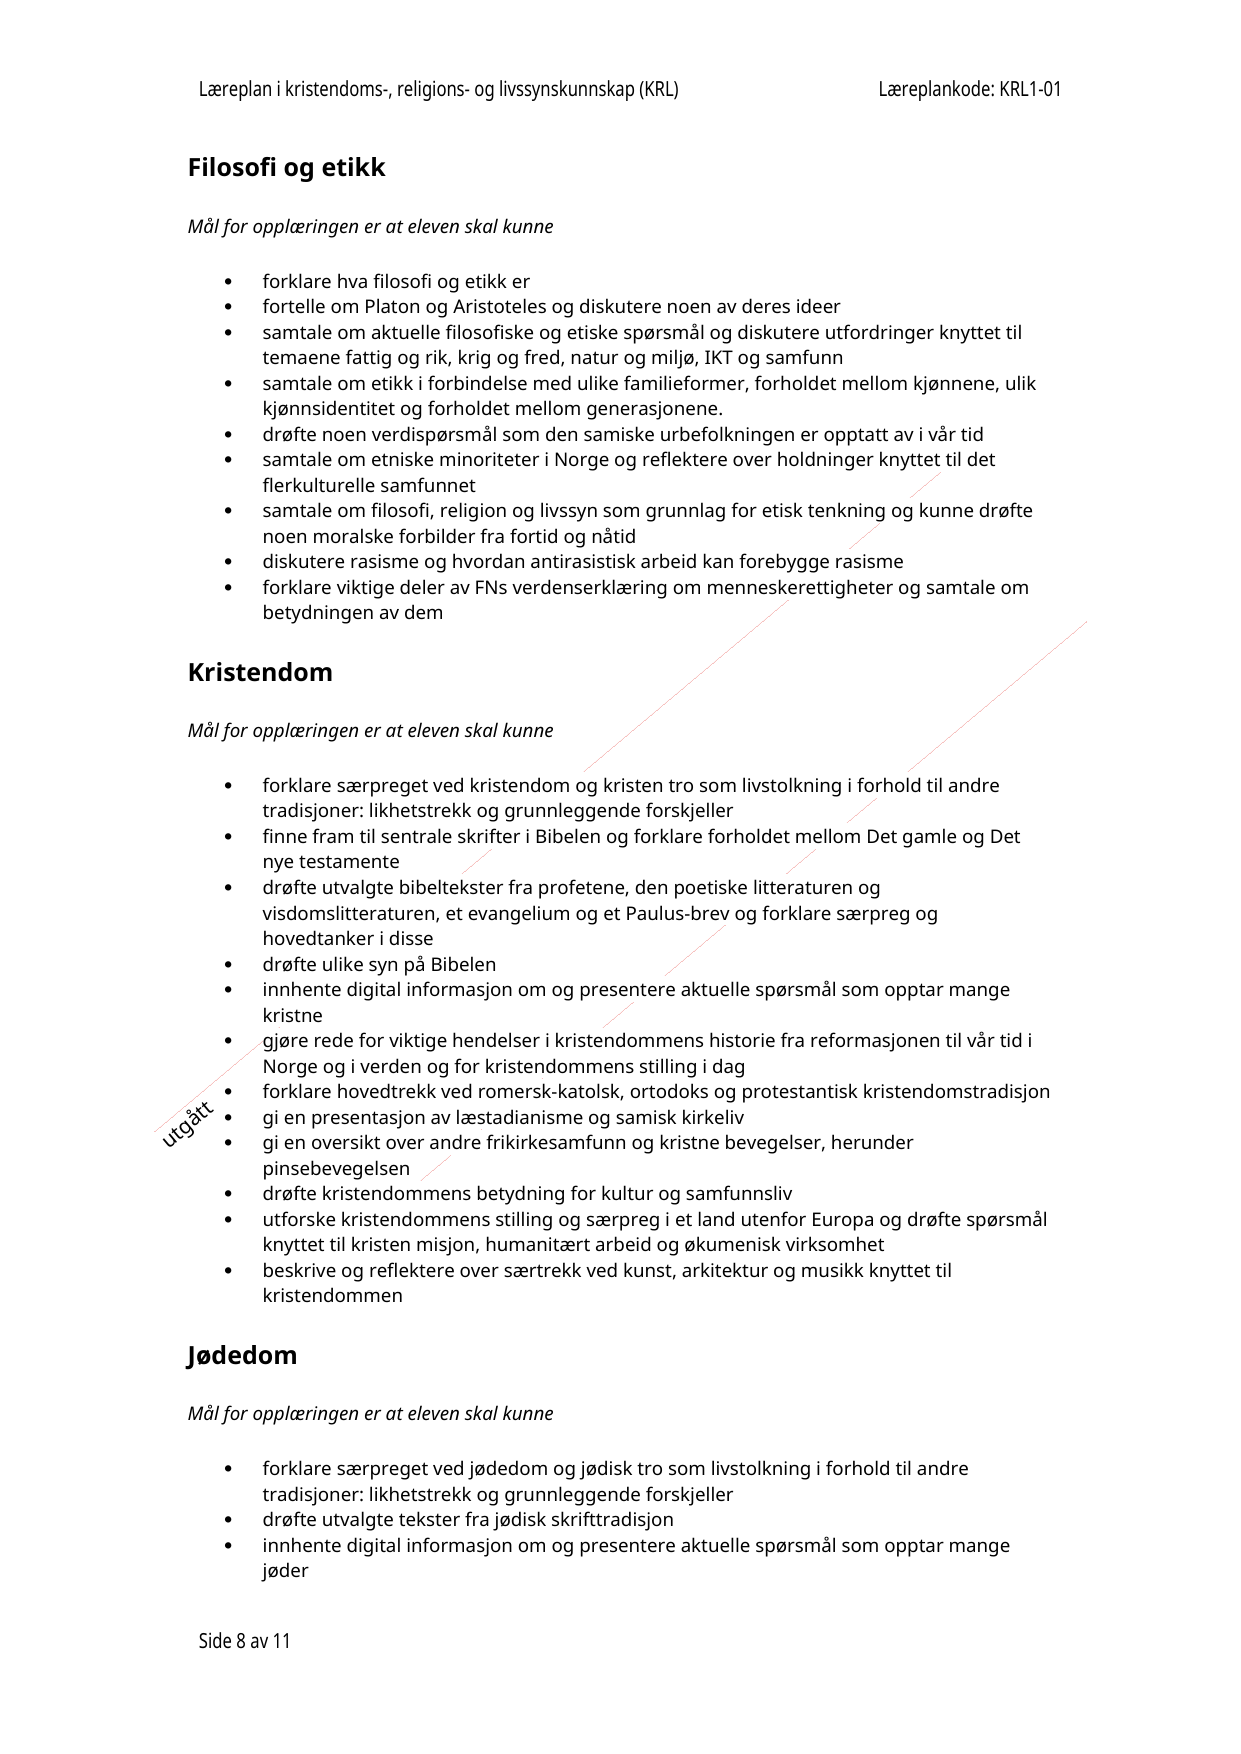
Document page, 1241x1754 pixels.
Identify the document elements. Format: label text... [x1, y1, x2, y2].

list samtale om filosofi, religion og livssyn som grunnlag for etisk tenkning og kunne drøfte noen moralske forbilder fra fortid og nåtid [851, 498, 1053, 549]
list drøfte ulike syn på Bibelen [497, 951, 692, 976]
list beskrive og reflektere over særtrekk ved kunst, arkitektur og musikk knyttet til kristendommen [403, 1257, 1053, 1308]
list gjøre rede for viktige hendelser i kristendommens historie fra reformasjonen til vår tid i Norge og i verden og for kristendommens stilling i dag [604, 1027, 1053, 1078]
list forklare hovedtrekk ved romersk-katolsk, ortodoks og protestantisk kristendomstradisjon [225, 1078, 541, 1104]
list samtale om etniske minoriteter i Norge og reflektere over holdninger knyttet til det flerkulturelle samfunnet [911, 447, 1053, 498]
list utforske kristendommens stilling og særpreg i et land utenfor Europa og drøfte spørsmål knyttet til kristen misjon, humanitært arbeid og økumenisk virksomhet [885, 1206, 1053, 1257]
list drøfte utvalgte bibeltekster fra profetene, den poetiske litteraturen og visdomslitteraturen, et evangelium og et Paulus-brev og forklare særpreg og hovedtanker i disse [696, 874, 1053, 951]
subtitle Jødedom [187, 1337, 1053, 1371]
list samtale om aktuelle filosofiske og etiske spørsmål og diskutere utfordringer knyttet til temaene fattig og rik, krig og fred, natur og miljø, IKT og samfunn [225, 319, 1053, 370]
list drøfte ulike syn på Bibelen [666, 951, 1053, 976]
text Mål for opplæringen er at eleven skal kunne [619, 718, 970, 743]
list forklare særpreget ved kristendom og kristen tro som livstolkning i forhold til andre tradisjoner: likhetstrekk og grunnleggende forskjeller [734, 798, 875, 823]
list samtale om filosofi, religion og livssyn som grunnlag for etisk tenkning og kunne drøfte noen moralske forbilder fra fortid og nåtid [636, 523, 878, 549]
list drøfte utvalgte tekster fra jødisk skrifttradisjon [674, 1506, 1053, 1532]
list innhente digital informasjon om og presentere aktuelle spørsmål som opptar mange jøder [225, 1532, 1053, 1583]
list drøfte kristendommens betydning for kultur og samfunnsliv [793, 1181, 1053, 1206]
text Mål for opplæringen er at eleven skal kunne [944, 718, 1053, 743]
list finne fram til sentrale skrifter i Bibelen og forklare forholdet mellom Det gamle og Det nye testamente [788, 823, 1053, 874]
list innhente digital informasjon om og presentere aktuelle spørsmål som opptar mange kristne [323, 1002, 632, 1027]
list forklare særpreget ved kristendom og kristen tro som livstolkning i forhold til andre tradisjoner: likhetstrekk og grunnleggende forskjeller [848, 772, 1053, 823]
list drøfte utvalgte bibeltekster fra profetene, den poetiske litteraturen og visdomslitteraturen, et evangelium og et Paulus-brev og forklare særpreg og hovedtanker i disse [434, 925, 723, 951]
text Mål for opplæringen er at eleven skal kunne [561, 1401, 1053, 1426]
list forklare viktige deler av FNs verdenserklæring om menneskerettigheter og samtale om betydningen av dem [760, 574, 1053, 625]
list gi en oversikt over andre frikirkesamfunn og kristne bevegelser, herunder pinsebevegelsen [225, 1129, 480, 1181]
list samtale om etniske minoriteter i Norge og reflektere over holdninger knyttet til det flerkulturelle samfunnet [476, 472, 939, 498]
list samtale om etikk i forbindelse med ulike familieformer, forholdet mellom kjønnene, ulik kjønnsidentitet og forholdet mellom generasjonene. [723, 370, 1053, 421]
list forklare særpreget ved jødedom og jødisk tro som livstolkning i forhold til andre tradisjoner: likhetstrekk og grunnleggende forskjeller [734, 1455, 1053, 1506]
subtitle Kristendom [685, 654, 1046, 688]
text Mål for opplæringen er at eleven skal kunne [561, 718, 646, 743]
list innhente digital informasjon om og presentere aktuelle spørsmål som opptar mange kristne [225, 976, 263, 1027]
list forklare hva filosofi og etikk er [225, 268, 263, 293]
text Mål for opplæringen er at eleven skal kunne [561, 213, 1053, 239]
list gi en oversikt over andre frikirkesamfunn og kristne bevegelser, herunder pinsebevegelsen [422, 1129, 1053, 1181]
list drøfte noen verdispørsmål som den samiske urbefolkningen er opptatt av i vår tid [984, 421, 1053, 447]
subtitle Kristendom [1009, 654, 1053, 688]
list beskrive og reflektere over særtrekk ved kunst, arkitektur og musikk knyttet til kristendommen [225, 1257, 263, 1308]
subtitle Filosofi og etikk [386, 150, 1053, 184]
list fortelle om Platon og Aristoteles og diskutere noen av deres ideer [225, 293, 1053, 319]
list finne fram til sentrale skrifter i Bibelen og forklare forholdet mellom Det gamle og Det nye testamente [463, 849, 814, 874]
list diskutere rasisme og hvordan antirasistisk arbeid kan forebygge rasisme [904, 549, 1053, 574]
list gi en presentasjon av læstadianisme og samisk kirkeliv [744, 1104, 1053, 1129]
list innhente digital informasjon om og presentere aktuelle spørsmål som opptar mange kristne [605, 976, 1053, 1027]
list finne fram til sentrale skrifter i Bibelen og forklare forholdet mellom Det gamle og Det nye testamente [400, 849, 490, 874]
list forklare viktige deler av FNs verdenserklæring om menneskerettigheter og samtale om betydningen av dem [444, 600, 786, 625]
list forklare hva filosofi og etikk er [530, 268, 1053, 293]
list drøfte ulike syn på Bibelen [225, 951, 263, 976]
subtitle Kristendom [333, 654, 722, 688]
